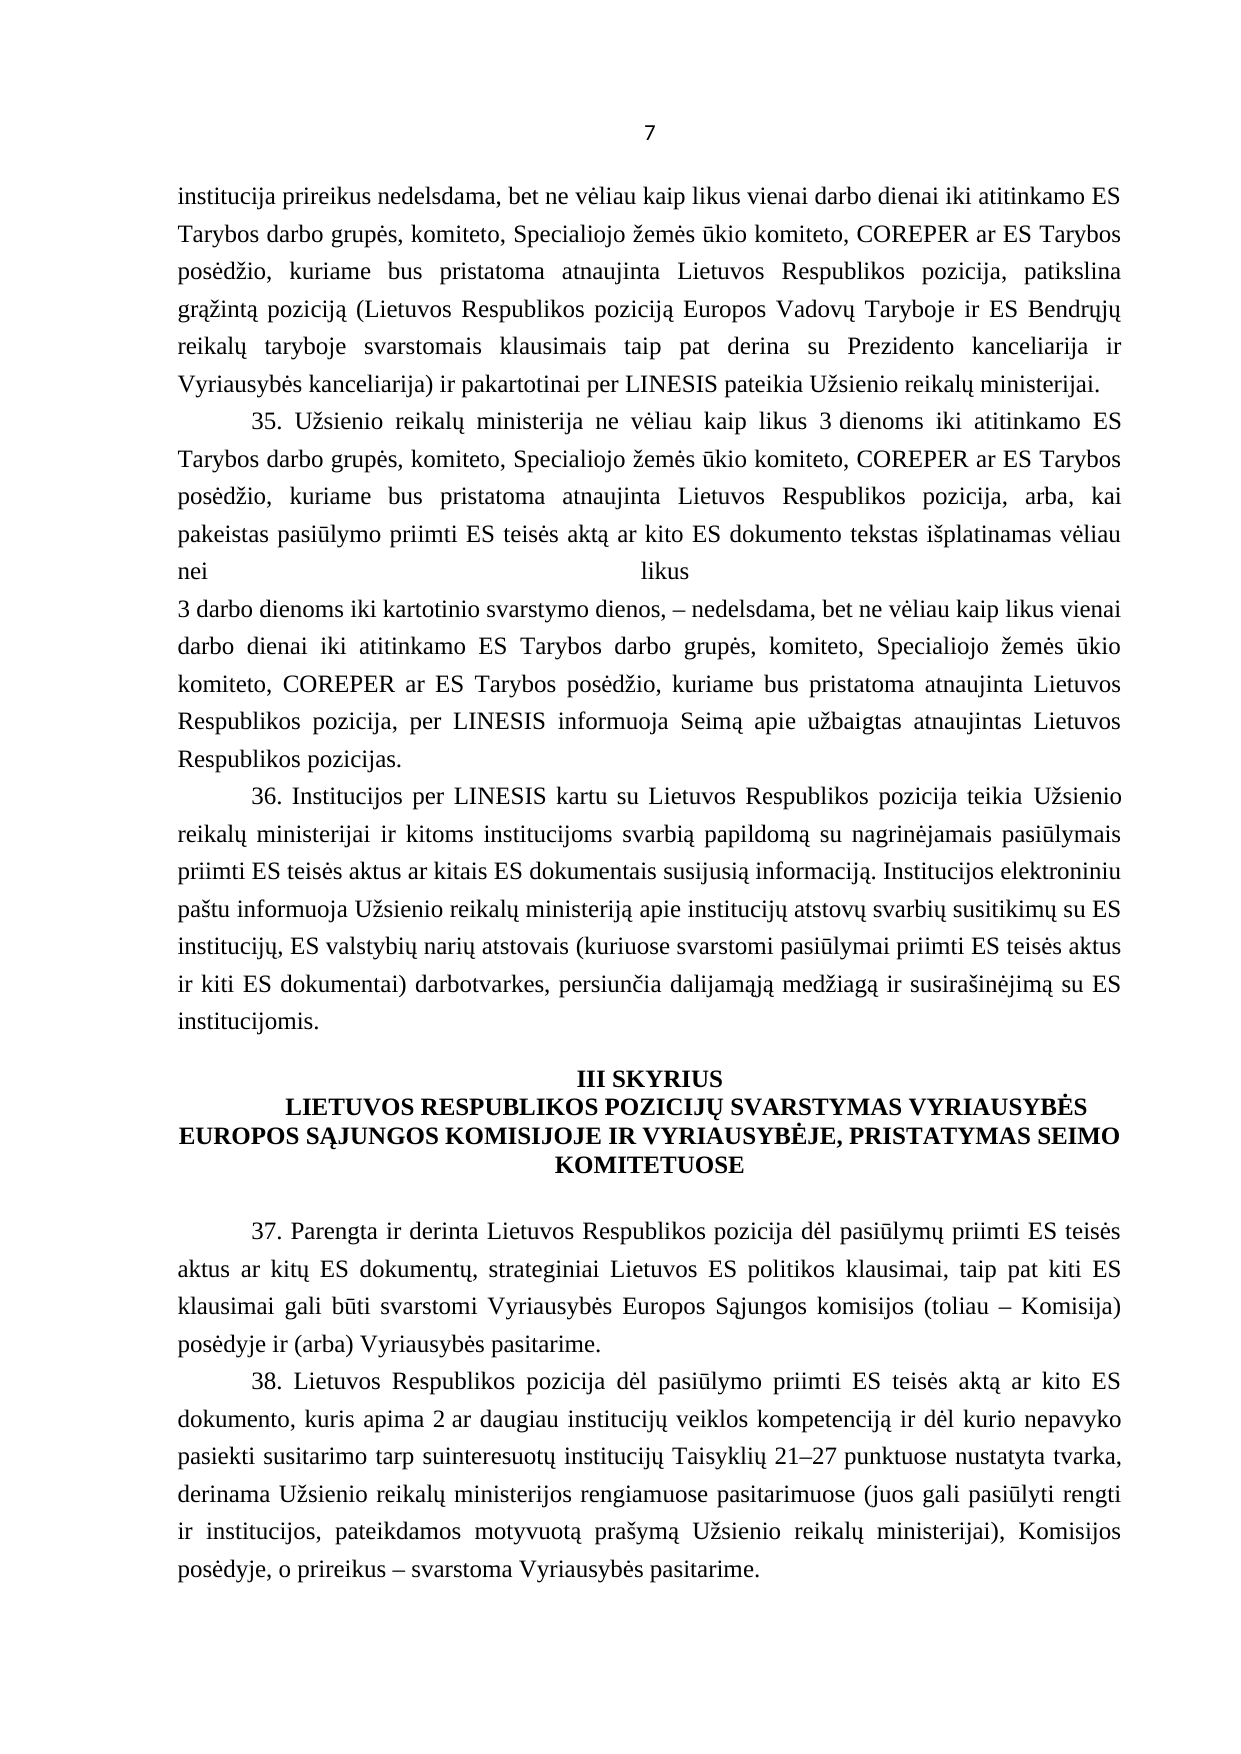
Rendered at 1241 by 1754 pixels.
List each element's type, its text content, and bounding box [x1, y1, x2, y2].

text institucija prireikus nedelsdama, bet ne vėliau kaip likus vienai darbo dienai iki atitinkamo ES Tarybos darbo grupės, komiteto, Specialiojo žemės ūkio komiteto, COREPER ar ES Tarybos posėdžio, kuriame bus pristatoma atnaujinta Lietuvos Respublikos pozicija, patikslina grąžintą poziciją (Lietuvos Respublikos poziciją Europos Vadovų Taryboje ir ES Bendrųjų reikalų taryboje svarstomais klausimais taip pat derina su Prezidento kanceliarija ir Vyriausybės kanceliarija) ir pakartotinai per LINESIS pateikia Užsienio reikalų ministerijai. [177, 172, 1122, 397]
text III skyrius [177, 1064, 1122, 1092]
text LIETUVOS RESPUBLIKOS POZICIJŲ SVARSTYMAS VYRIAUSYBĖS EUROPOS SĄJUNGOS KOMISIJOJE IR VYRIAUSYBĖJE, PRISTATYMAS SEIMO KOMITETUOSE [177, 1092, 1122, 1179]
text 37. Parengta ir derinta Lietuvos Respublikos pozicija dėl pasiūlymų priimti ES teisės aktus ar kitų ES dokumentų, strateginiai Lietuvos ES politikos klausimai, taip pat kiti ES klausimai gali būti svarstomi Vyriausybės Europos Sąjungos komisijos (toliau – Komisija) posėdyje ir (arba) Vyriausybės pasitarime. [177, 1207, 1122, 1357]
text 36. Institucijos per LINESIS kartu su Lietuvos Respublikos pozicija teikia Užsienio reikalų ministerijai ir kitoms institucijoms svarbią papildomą su nagrinėjamais pasiūlymais priimti ES teisės aktus ar kitais ES dokumentais susijusią informaciją. Institucijos elektroniniu paštu informuoja Užsienio reikalų ministeriją apie institucijų atstovų svarbių susitikimų su ES institucijų, ES valstybių narių atstovais (kuriuose svarstomi pasiūlymai priimti ES teisės aktus ir kiti ES dokumentai) darbotvarkes, persiunčia dalijamąją medžiagą ir susirašinėjimą su ES institucijomis. [177, 772, 1122, 1035]
text 35. Užsienio reikalų ministerija ne vėliau kaip likus 3 dienoms iki atitinkamo ES Tarybos darbo grupės, komiteto, Specialiojo žemės ūkio komiteto, COREPER ar ES Tarybos posėdžio, kuriame bus pristatoma atnaujinta Lietuvos Respublikos pozicija, arba, kai pakeistas pasiūlymo priimti ES teisės aktą ar kito ES dokumento tekstas išplatinamas vėliau nei likus 3 darbo dienoms iki kartotinio svarstymo dienos, – nedelsdama, bet ne vėliau kaip likus vienai darbo dienai iki atitinkamo ES Tarybos darbo grupės, komiteto, Specialiojo žemės ūkio komiteto, COREPER ar ES Tarybos posėdžio, kuriame bus pristatoma atnaujinta Lietuvos Respublikos pozicija, per LINESIS informuoja Seimą apie užbaigtas atnaujintas Lietuvos Respublikos pozicijas. [177, 397, 1122, 772]
text 38. Lietuvos Respublikos pozicija dėl pasiūlymo priimti ES teisės aktą ar kito ES dokumento, kuris apima 2 ar daugiau institucijų veiklos kompetenciją ir dėl kurio nepavyko pasiekti susitarimo tarp suinteresuotų institucijų Taisyklių 21–27 punktuose nustatyta tvarka, derinama Užsienio reikalų ministerijos rengiamuose pasitarimuose (juos gali pasiūlyti rengti ir institucijos, pateikdamos motyvuotą prašymą Užsienio reikalų ministerijai), Komisijos posėdyje, o prireikus – svarstoma Vyriausybės pasitarime. [177, 1357, 1122, 1582]
